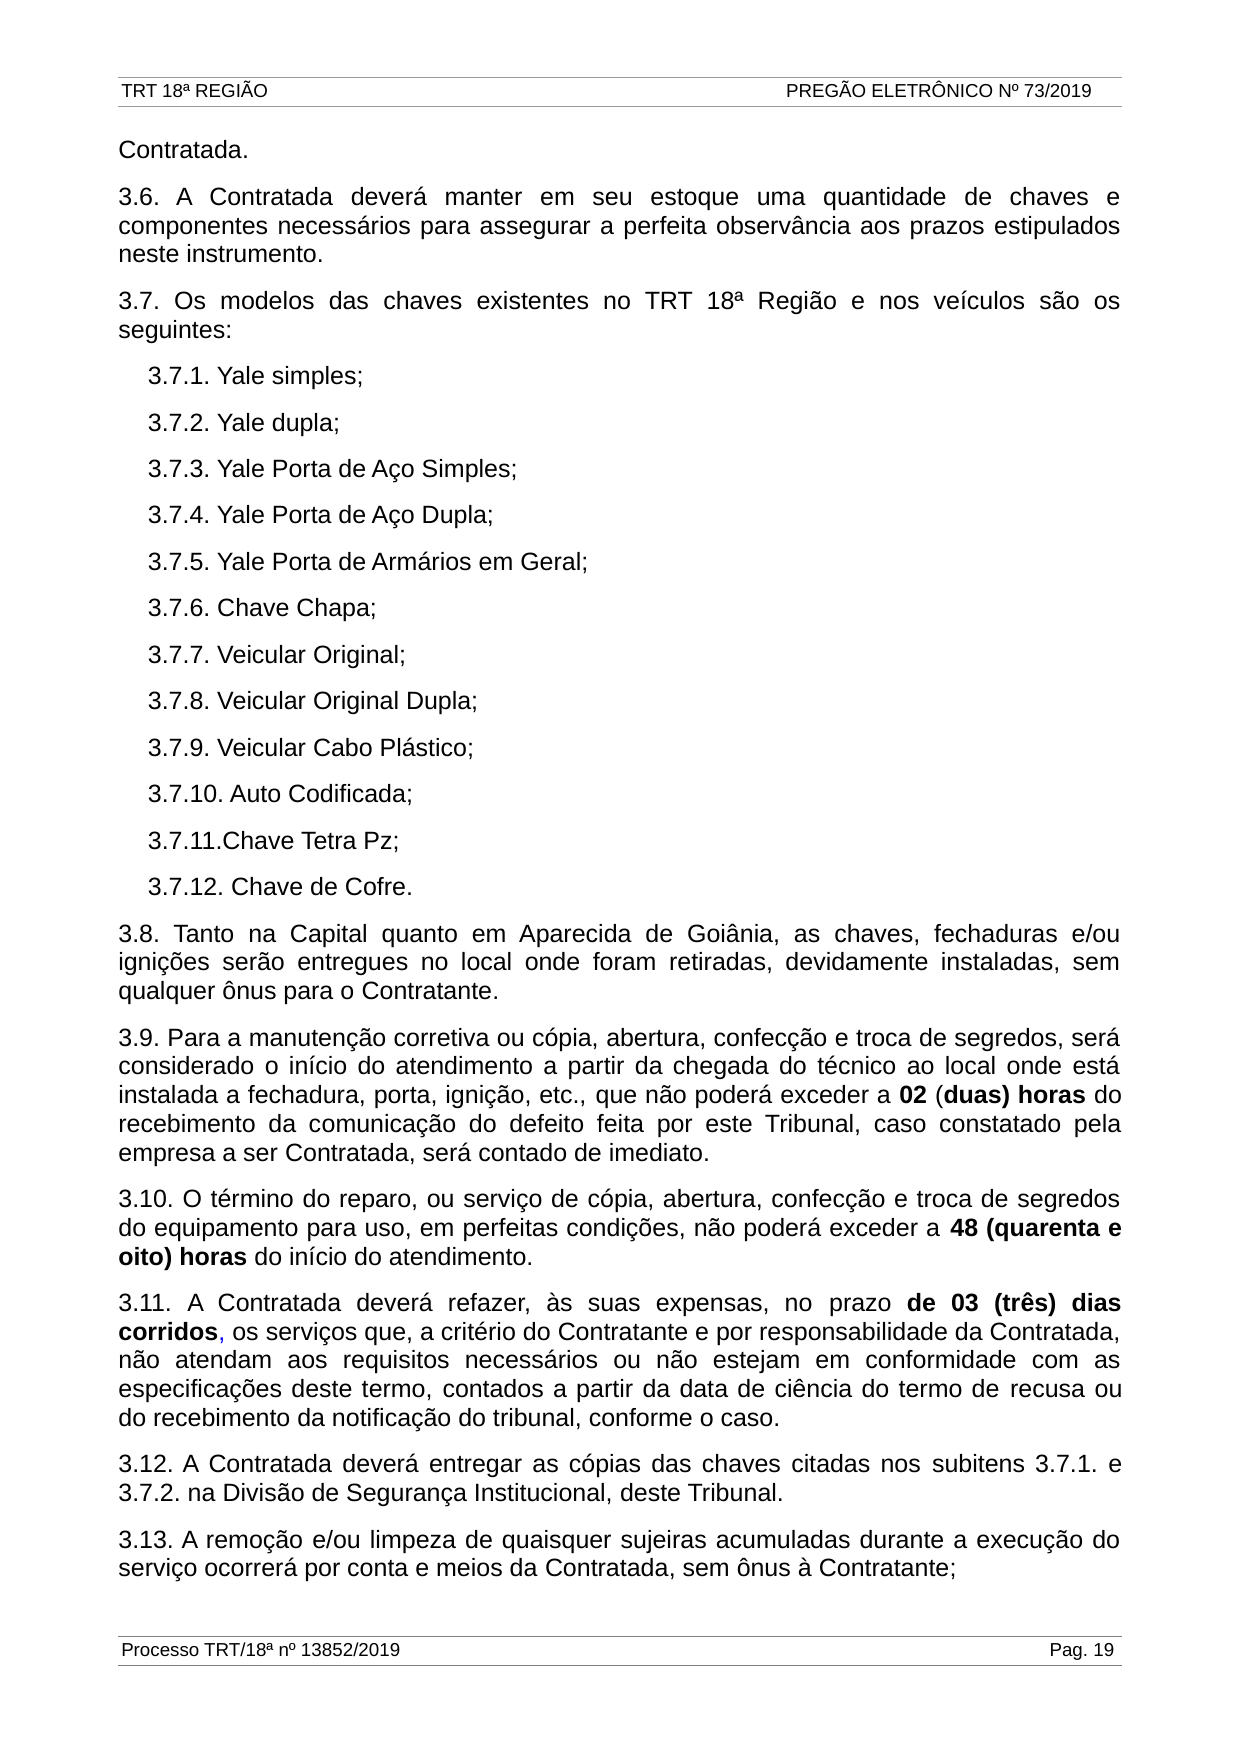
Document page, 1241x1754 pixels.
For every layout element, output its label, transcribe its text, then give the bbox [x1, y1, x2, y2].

text Contratada. [118, 136, 1122, 164]
text 3.7.8. Veicular Original Dupla; [148, 686, 1122, 715]
text 3.7.6. Chave Chapa; [148, 593, 1122, 622]
text 3.10. O término do reparo, ou serviço de cópia, abertura, confecção e troca de segredos do equipamento para uso, em perfeitas condições, não poderá exceder a 48 (quarenta e oito) horas do início do atendimento. [118, 1184, 1122, 1270]
text 3.7. Os modelos das chaves existentes no TRT 18ª Região e nos veículos são os seguintes: [118, 286, 1122, 343]
text 3.7.10. Auto Codificada; [148, 779, 1122, 808]
text 3.6. A Contratada deverá manter em seu estoque uma quantidade de chaves e componentes necessários para assegurar a perfeita observância aos prazos estipulados neste instrumento. [118, 182, 1122, 268]
text 3.9. Para a manutenção corretiva ou cópia, abertura, confecção e troca de segredos, será considerado o início do atendimento a partir da chegada do técnico ao local onde está instalada a fechadura, porta, ignição, etc., que não poderá exceder a 02 (duas) horas do recebimento da comunicação do defeito feita por este Tribunal, caso constatado pela empresa a ser Contratada, será contado de imediato. [118, 1023, 1122, 1166]
text 3.7.7. Veicular Original; [148, 640, 1122, 669]
text 3.7.1. Yale simples; [148, 361, 1122, 390]
text 3.7.4. Yale Porta de Aço Dupla; [148, 501, 1122, 529]
text 3.7.2. Yale dupla; [148, 408, 1122, 436]
text 3.12. A Contratada deverá entregar as cópias das chaves citadas nos subitens 3.7.1. e 3.7.2. na Divisão de Segurança Institucional, deste Tribunal. [118, 1449, 1122, 1507]
text 3.7.3. Yale Porta de Aço Simples; [148, 454, 1122, 483]
text 3.7.9. Veicular Cabo Plástico; [148, 733, 1122, 762]
text 3.13. A remoção e/ou limpeza de quaisquer sujeiras acumuladas durante a execução do serviço ocorrerá por conta e meios da Contratada, sem ônus à Contratante; [118, 1525, 1122, 1582]
text 3.7.11.Chave Tetra Pz; [148, 826, 1122, 854]
text 3.7.12. Chave de Cofre. [148, 872, 1122, 901]
text 3.8. Tanto na Capital quanto em Aparecida de Goiânia, as chaves, fechaduras e/ou ignições serão entregues no local onde foram retiradas, devidamente instaladas, sem qualquer ônus para o Contratante. [118, 919, 1122, 1005]
text 3.11. A Contratada deverá refazer, às suas expensas, no prazo de 03 (três) dias corridos, os serviços que, a critério do Contratante e por responsabilidade da Contratada, não atendam aos requisitos necessários ou não estejam em conformidade com as especificações deste termo, contados a partir da data de ciência do termo de recusa ou do recebimento da notificação do tribunal, conforme o caso. [118, 1288, 1122, 1432]
text 3.7.5. Yale Porta de Armários em Geral; [148, 547, 1122, 576]
